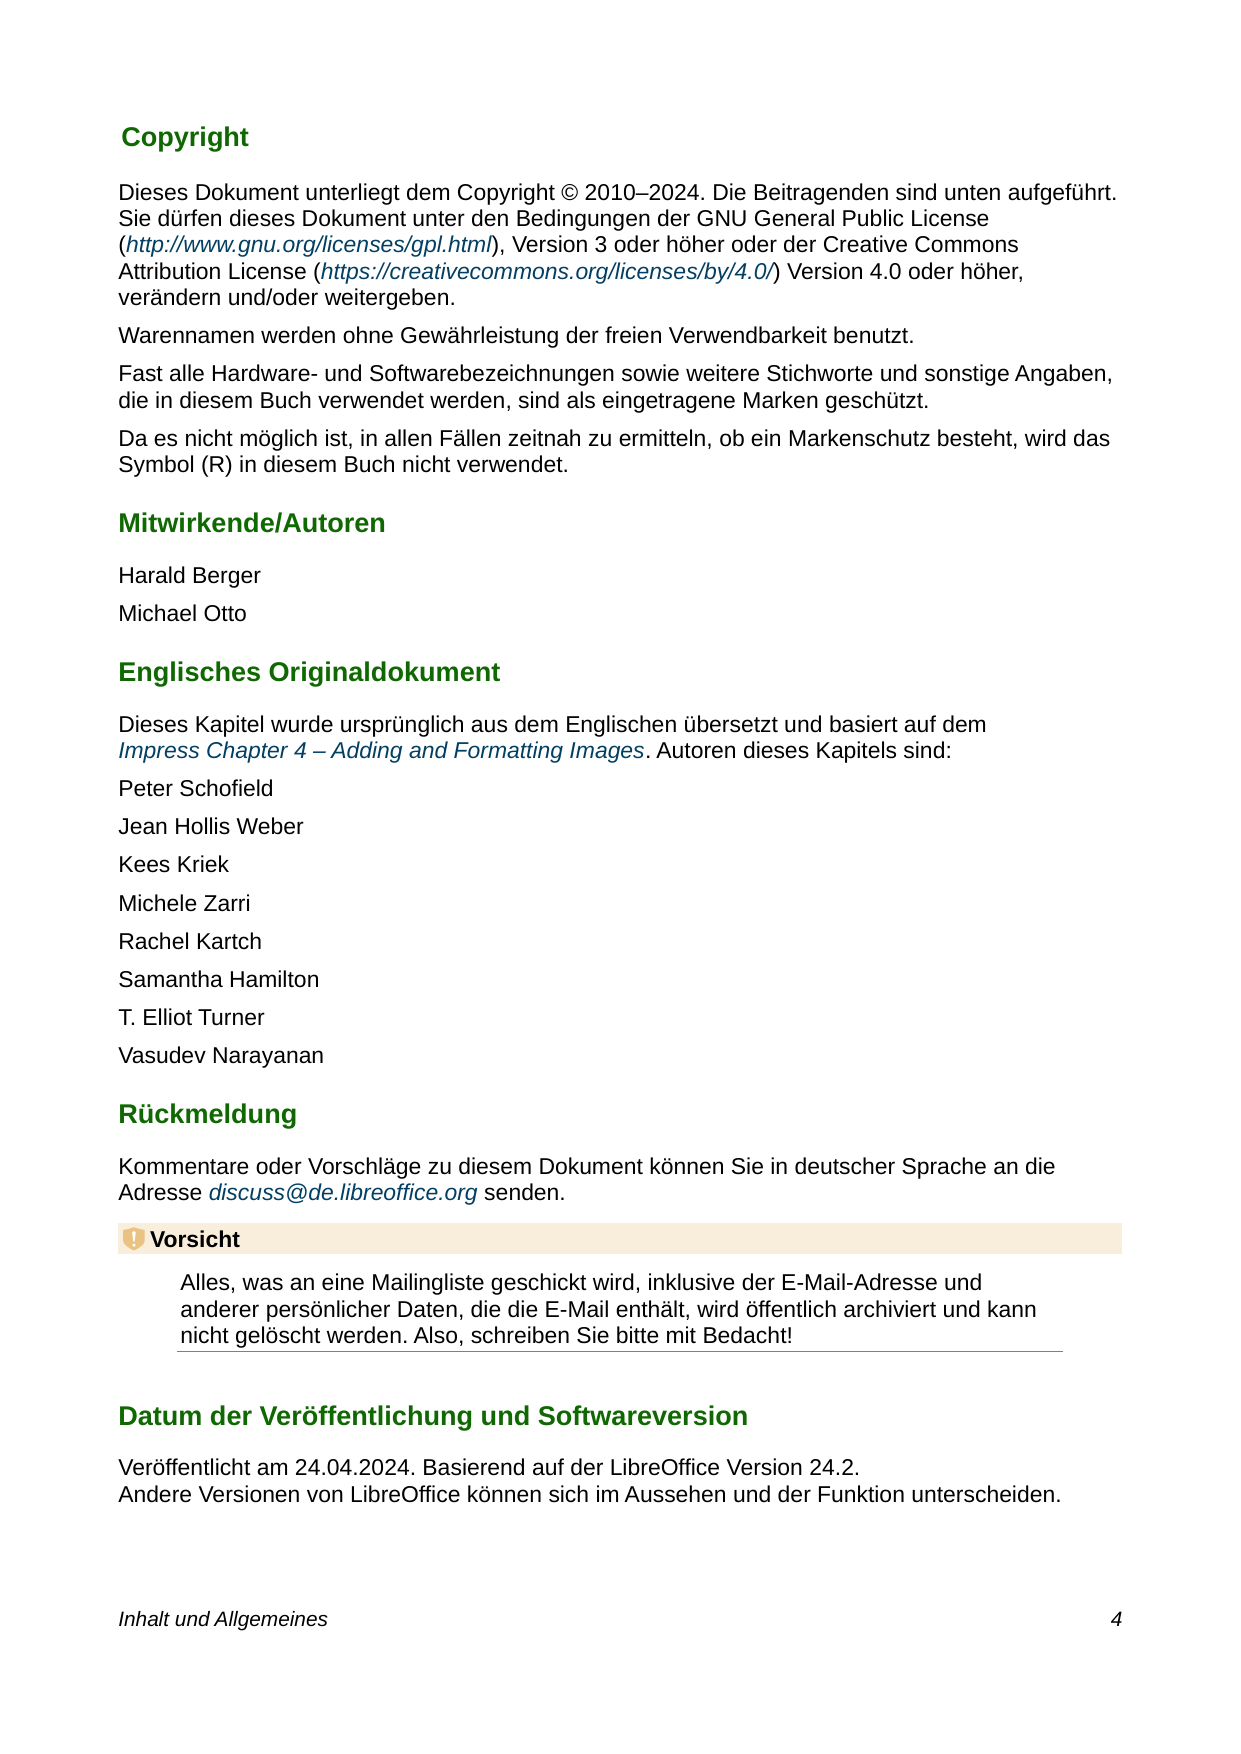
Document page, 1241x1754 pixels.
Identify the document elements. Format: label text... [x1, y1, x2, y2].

text Dieses Dokument unterliegt dem Copyright © 2010–2024. Die Beitragenden sind unten aufgeführt. Sie dürfen dieses Dokument unter den Bedingungen der GNU General Public License (http://www.gnu.org/licenses/gpl.html), Version 3 oder höher oder der Creative Commons Attribution License (https://creativecommons.org/licenses/by/4.0/) Version 4.0 oder höher, verändern und/oder weitergeben. [118, 179, 1122, 311]
text Jean Hollis Weber [118, 813, 1122, 839]
text Vasudev Narayanan [118, 1042, 1122, 1068]
text Dieses Kapitel wurde ursprünglich aus dem Englischen übersetzt und basiert auf dem Impress Chapter 4 – Adding and Formatting Images. Autoren dieses Kapitels sind: [118, 711, 1122, 763]
text Kommentare oder Vorschläge zu diesem Dokument können Sie in deutscher Sprache an die Adresse discuss@de.libreoffice.org senden. [118, 1153, 1122, 1205]
subtitle Mitwirkende/Autoren [118, 507, 1122, 538]
list Vorsicht [118, 1223, 1122, 1254]
text Michael Otto [118, 600, 1122, 626]
text Kees Kriek [118, 851, 1122, 878]
text Michele Zarri [118, 889, 1122, 916]
text Fast alle Hardware- und Softwarebezeichnungen sowie weitere Stichworte und sonstige Angaben, die in diesem Buch verwendet werden, sind als eingetragene Marken geschützt. [118, 360, 1122, 413]
text Warennamen werden ohne Gewährleistung der freien Verwendbarkeit benutzt. [118, 322, 1122, 349]
text Alles, was an eine Mailingliste geschickt wird, inklusive der E-Mail-Adresse und anderer persönlicher Daten, die die E-Mail enthält, wird öffentlich archiviert und kann nicht gelöscht werden. Also, schreiben Sie bitte mit Bedacht! [177, 1266, 1063, 1351]
text T. Elliot Turner [118, 1004, 1122, 1030]
subtitle Copyright [118, 118, 1122, 155]
text Rachel Kartch [118, 928, 1122, 954]
text Samantha Hamilton [118, 966, 1122, 992]
text Da es nicht möglich ist, in allen Fällen zeitnah zu ermitteln, ob ein Markenschutz besteht, wird das Symbol (R) in diesem Buch nicht verwendet. [118, 425, 1122, 478]
text Harald Berger [118, 562, 1122, 588]
text Peter Schofield [118, 775, 1122, 801]
subtitle Englisches Originaldokument [118, 656, 1122, 687]
subtitle Rückmeldung [118, 1098, 1122, 1129]
text Veröffentlicht am 24.04.2024. Basierend auf der LibreOffice Version 24.2. Andere Versionen von LibreOffice können sich im Aussehen und der Funktion unterscheiden. [118, 1454, 1122, 1507]
subtitle Datum der Veröffentlichung und Softwareversion [118, 1399, 1122, 1431]
